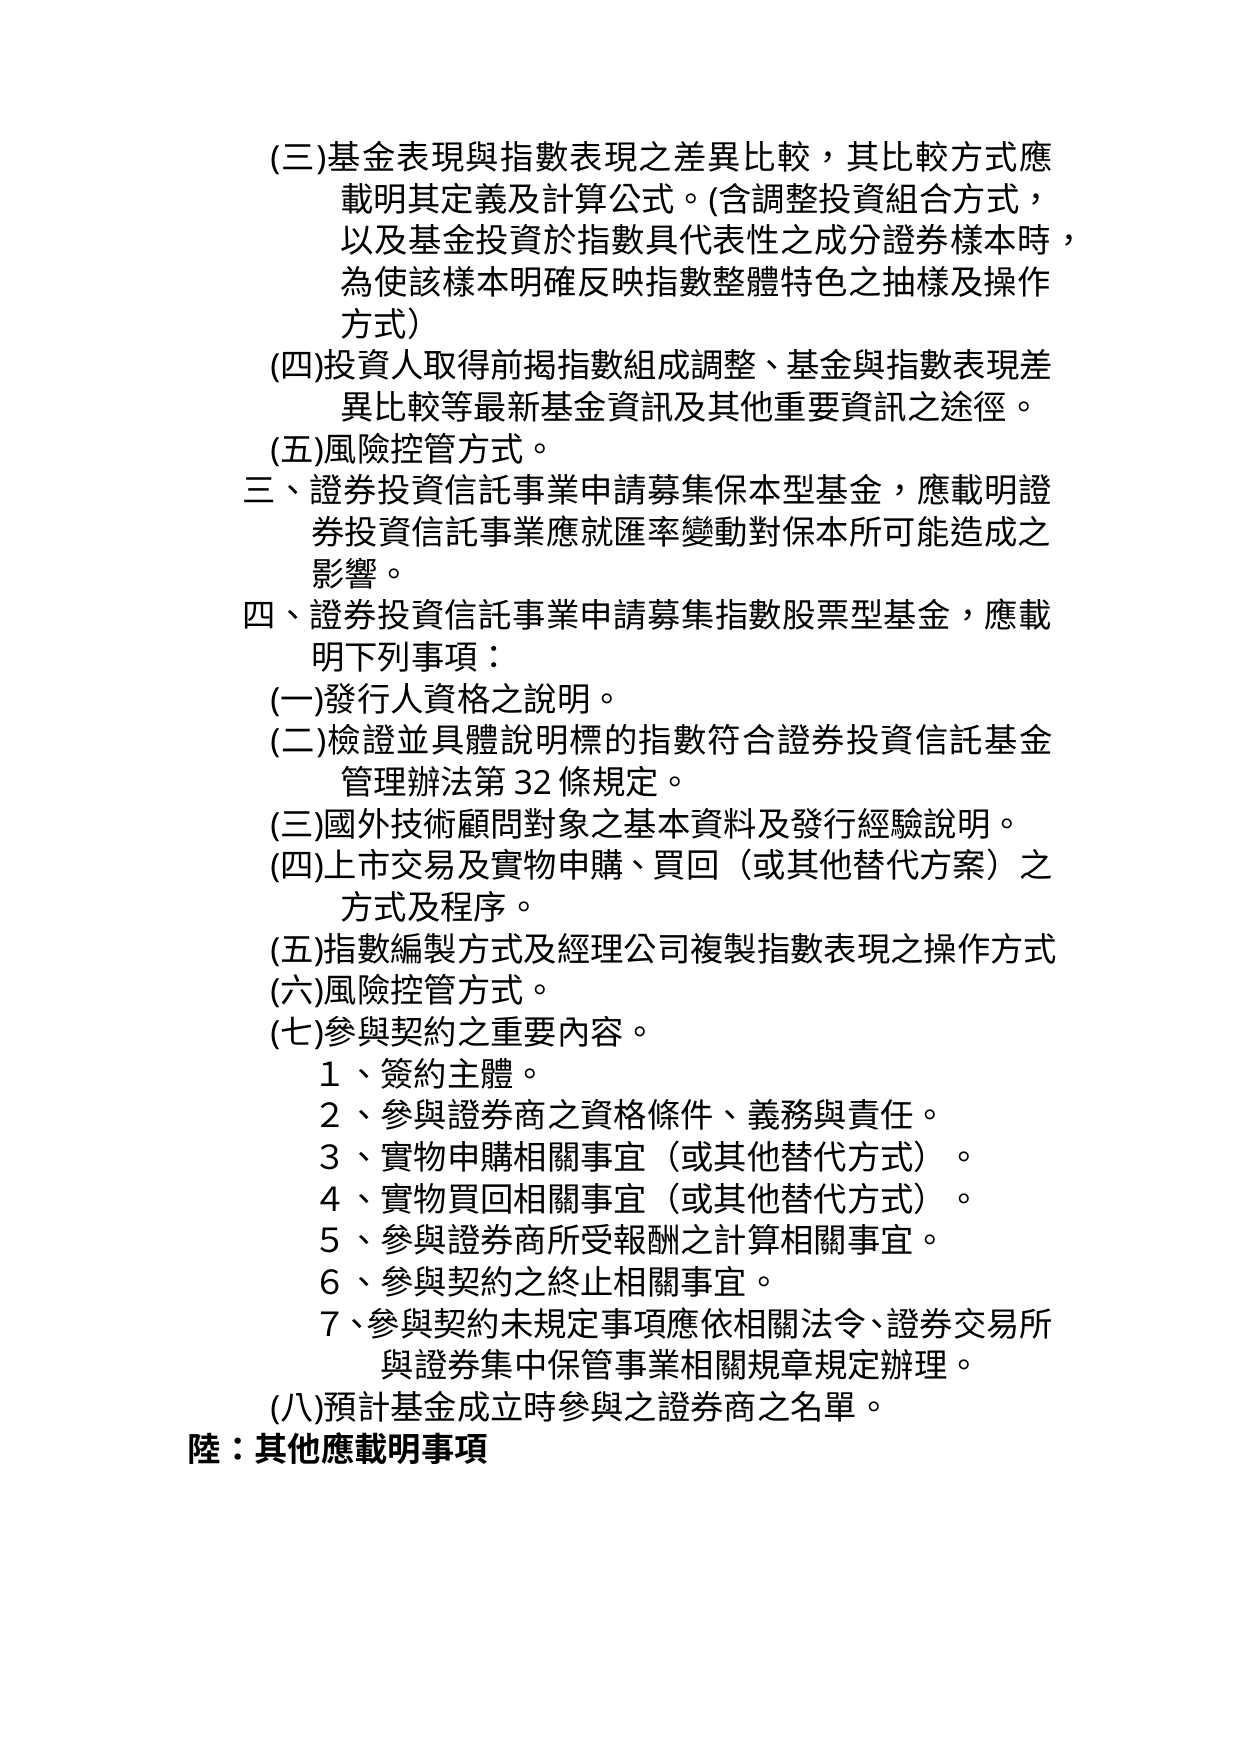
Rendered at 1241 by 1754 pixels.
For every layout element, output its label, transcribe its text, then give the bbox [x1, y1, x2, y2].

text 三、證券投資信託事業申請募集保本型基金，應載明證券投資信託事業應就匯率變動對保本所可能造成之影響。 [242, 469, 1053, 594]
text (三)基金表現與指數表現之差異比較，其比較方式應載明其定義及計算公式。(含調整投資組合方式，以及基金投資於指數具代表性之成分證券樣本時，為使該樣本明確反映指數整體特色之抽樣及操作方式） [270, 136, 1053, 344]
text 四、證券投資信託事業申請募集指數股票型基金，應載明下列事項： [242, 594, 1053, 678]
text 陸：其他應載明事項 [187, 1428, 1053, 1469]
text (八)預計基金成立時參與之證券商之名單。 [270, 1386, 1053, 1428]
text (二)檢證並具體說明標的指數符合證券投資信託基金管理辦法第32條規定。 [270, 719, 1053, 803]
text ６、參與契約之終止相關事宜。 [313, 1261, 1053, 1303]
text ２、參與證券商之資格條件、義務與責任。 [313, 1094, 1053, 1136]
text (五)風險控管方式。 [270, 428, 1053, 469]
text (四)投資人取得前揭指數組成調整、基金與指數表現差異比較等最新基金資訊及其他重要資訊之途徑。 [270, 344, 1053, 428]
text ３、實物申購相關事宜（或其他替代方式）。 [313, 1136, 1053, 1178]
text (一)發行人資格之說明。 [270, 678, 1053, 719]
text １、簽約主體。 [313, 1053, 1053, 1094]
text (六)風險控管方式。 [270, 969, 1053, 1011]
text (五)指數編製方式及經理公司複製指數表現之操作方式。 [270, 928, 1053, 969]
text ４、實物買回相關事宜（或其他替代方式）。 [313, 1178, 1053, 1219]
text ７、參與契約未規定事項應依相關法令、證券交易所與證券集中保管事業相關規章規定辦理。 [313, 1303, 1053, 1386]
text (七)參與契約之重要內容。 [270, 1011, 1053, 1053]
text (四)上市交易及實物申購、買回（或其他替代方案）之方式及程序。 [270, 844, 1053, 928]
text ５、參與證券商所受報酬之計算相關事宜。 [313, 1219, 1053, 1261]
text (三)國外技術顧問對象之基本資料及發行經驗說明。 [270, 803, 1053, 844]
